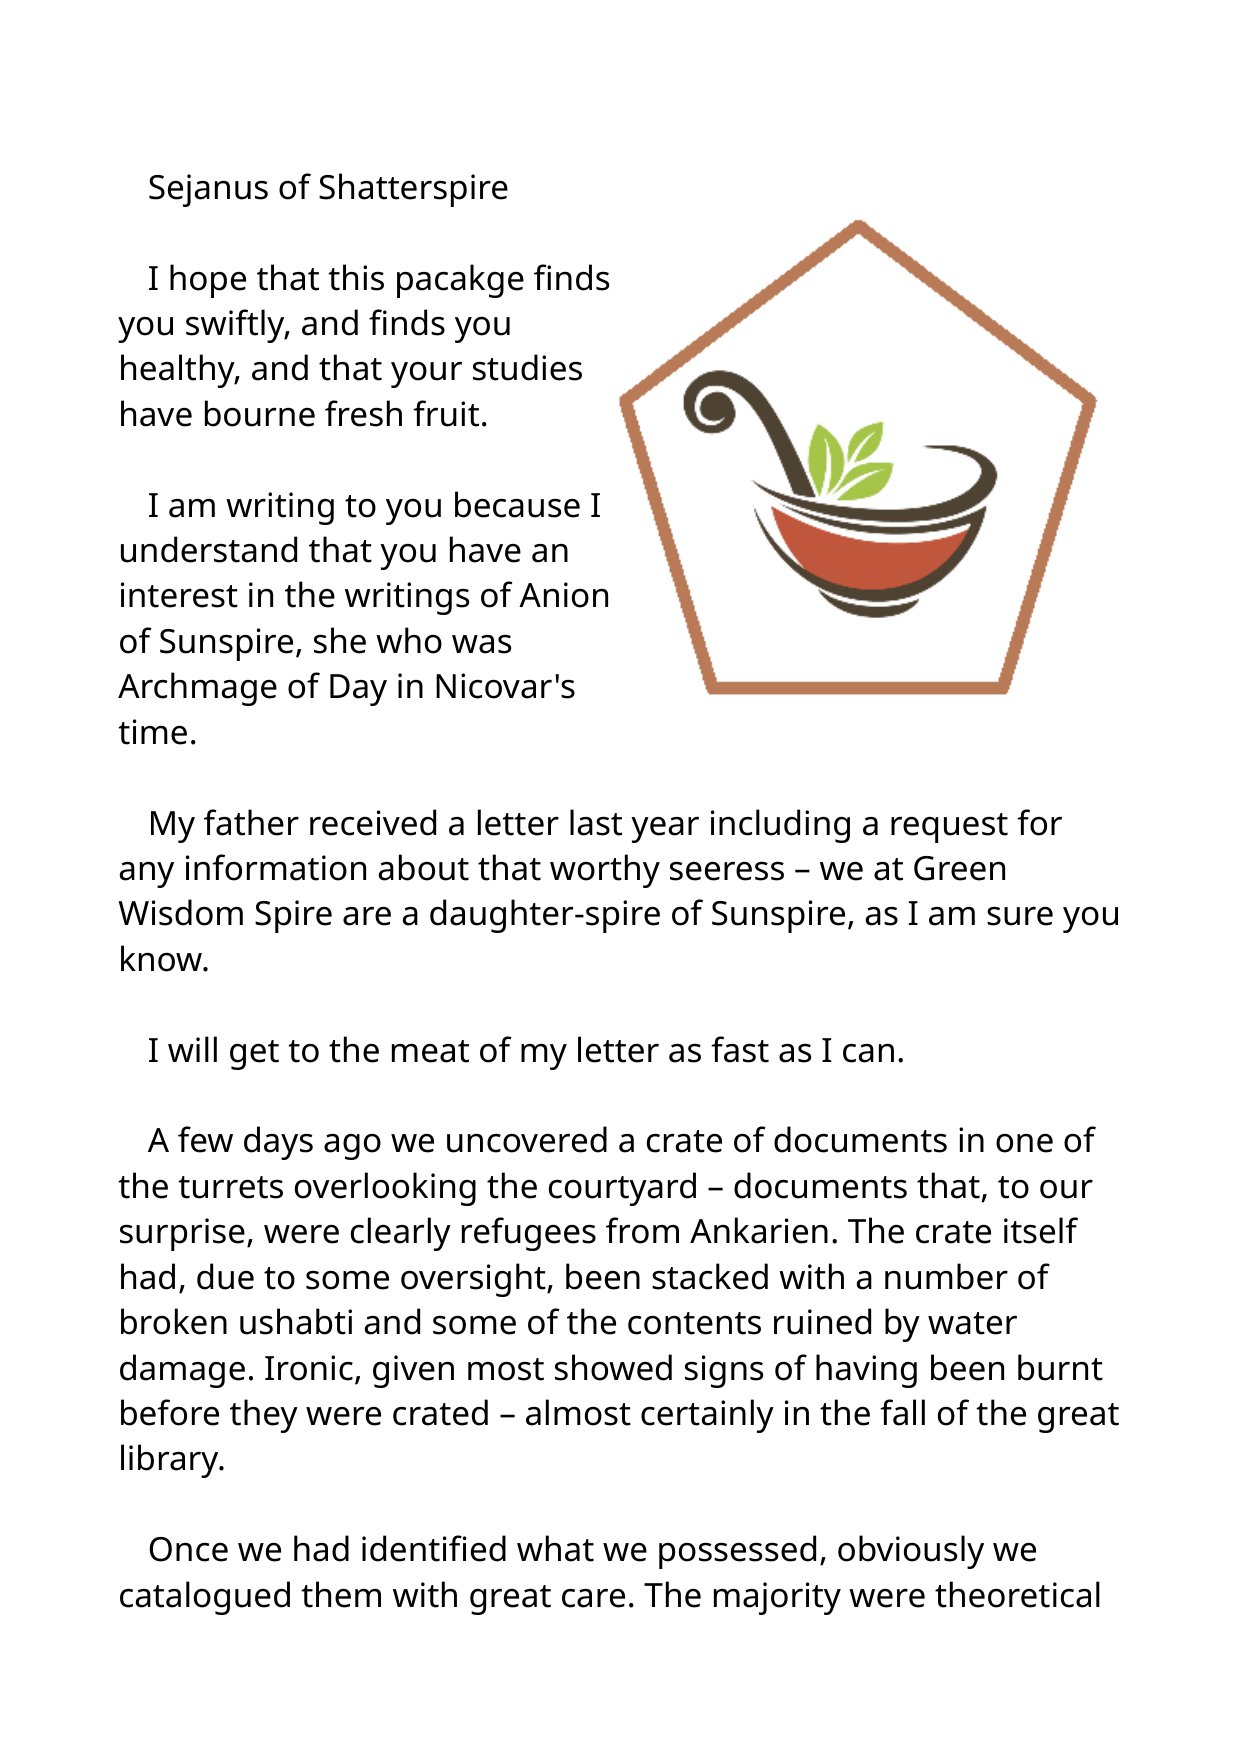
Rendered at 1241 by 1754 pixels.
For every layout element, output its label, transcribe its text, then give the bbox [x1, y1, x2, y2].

text I hope that this pacakge finds you swiftly, and finds you healthy, and that your studies have bourne fresh fruit. [118, 254, 612, 436]
text I will get to the meat of my letter as fast as I can. [118, 1026, 1122, 1072]
text Sejanus of Shatterspire [118, 163, 1122, 209]
text Once we had identified what we possessed, obviously we catalogued them with great care. The majority were theoretical [118, 1526, 1122, 1617]
text A few days ago we uncovered a crate of documents in one of the turrets overlooking the courtyard – documents that, to our surprise, were clearly refugees from Ankarien. The crate itself had, due to some oversight, been stacked with a number of broken ushabti and some of the contents ruined by water damage. Ironic, given most showed signs of having been burnt before they were crated – almost certainly in the fall of the great library. [118, 1117, 1122, 1481]
text I am writing to you because I understand that you have an interest in the writings of Anion of Sunspire, she who was Archmage of Day in Nicovar's time. [118, 481, 1122, 754]
picture [612, 211, 1118, 715]
text My father received a letter last year including a request for any information about that worthy seeress – we at Green Wisdom Spire are a daughter-spire of Sunspire, as I am sure you know. [118, 799, 1122, 981]
